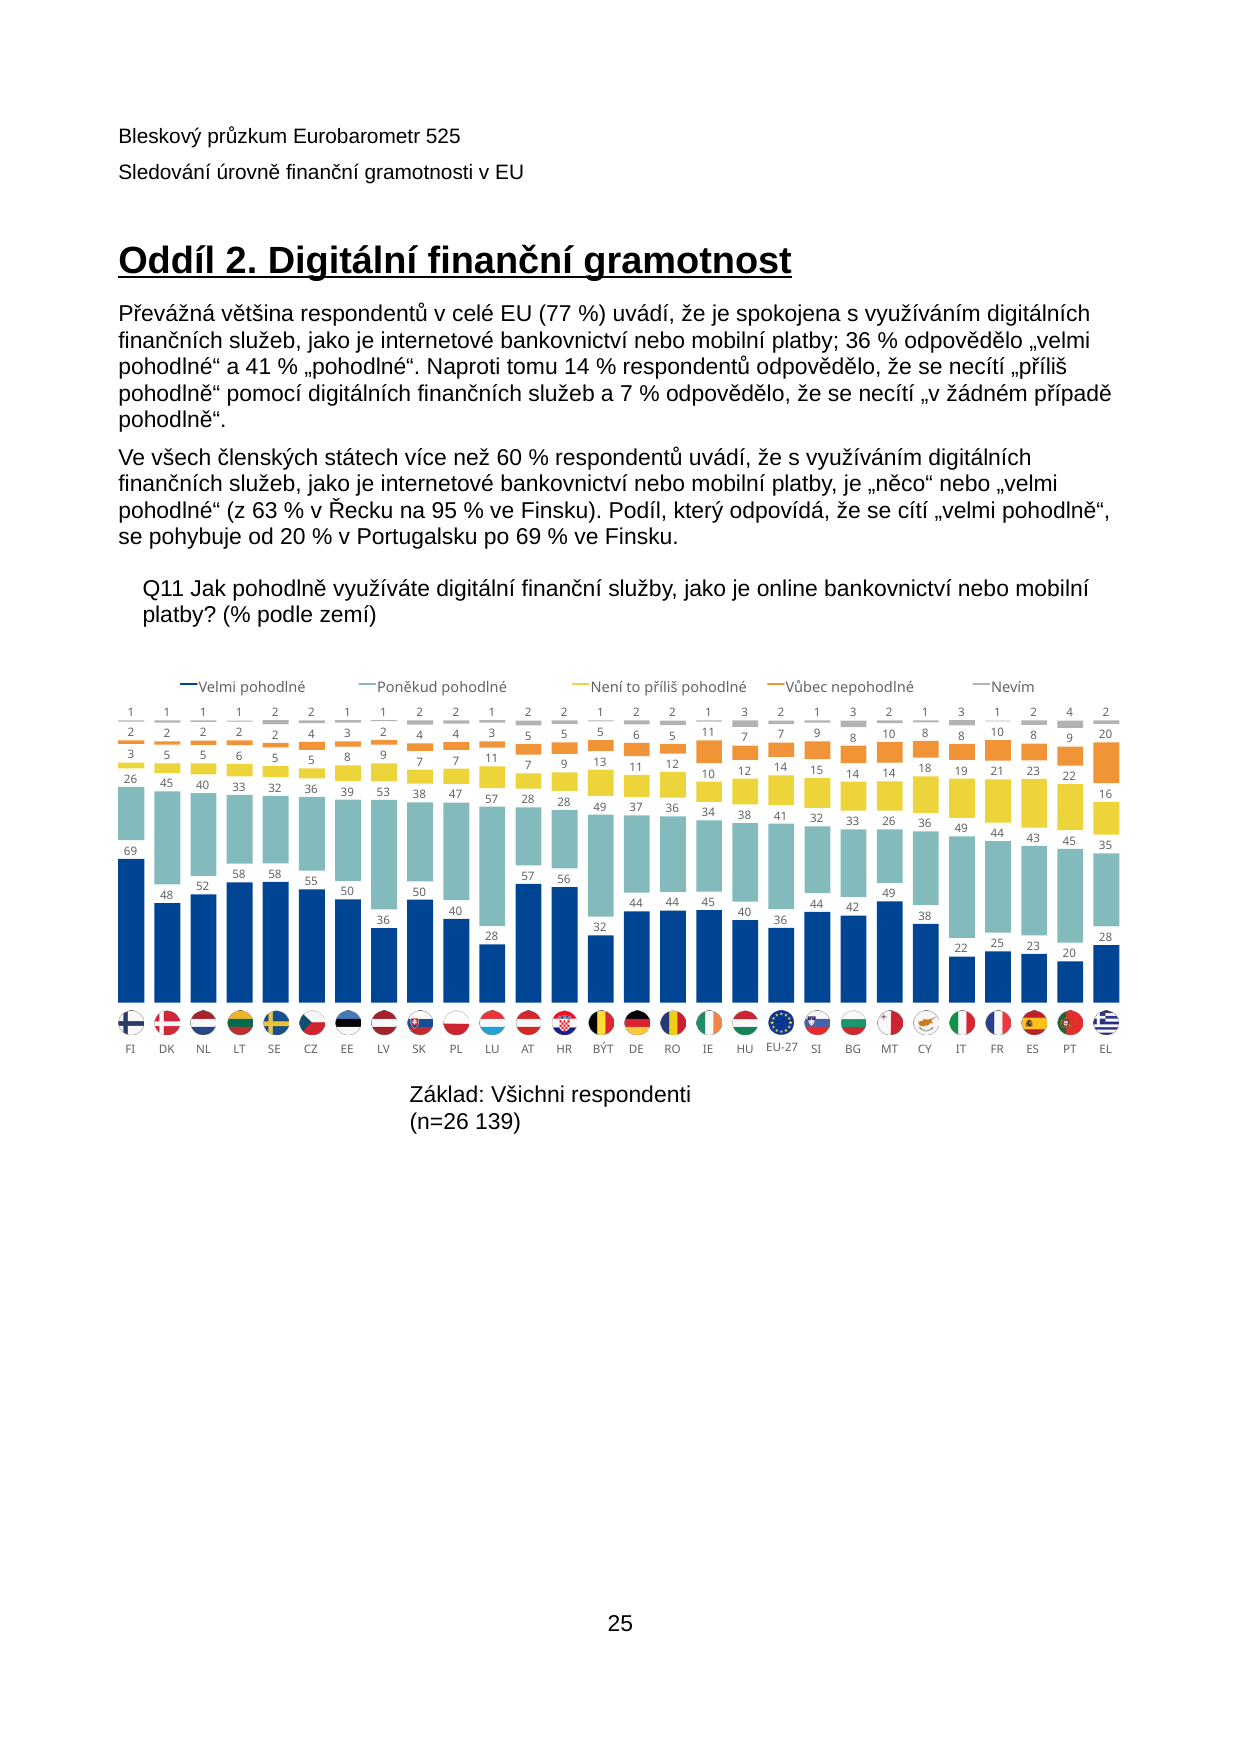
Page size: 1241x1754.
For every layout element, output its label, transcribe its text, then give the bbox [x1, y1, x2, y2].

picture [443, 1010, 469, 1035]
picture [552, 1010, 577, 1035]
picture [624, 1010, 650, 1035]
picture [985, 1010, 1011, 1035]
text Převážná většina respondentů v celé EU (77 %) uvádí, že je spokojena s využíváním digitálních finančních služeb, jako je internetové bankovnictví nebo mobilní platby; 36 % odpovědělo „velmi pohodlné“ a 41 % „pohodlné“. Naproti tomu 14 % respondentů odpovědělo, že se necítí „příliš pohodlně“ pomocí digitálních finančních služeb a 7 % odpovědělo, že se necítí „v žádném případě pohodlně“. [118, 300, 1122, 432]
picture [877, 1010, 903, 1035]
picture [154, 1010, 180, 1035]
picture [696, 1010, 722, 1035]
picture [949, 1010, 975, 1035]
text Ve všech členských státech více než 60 % respondentů uvádí, že s využíváním digitálních finančních služeb, jako je internetové bankovnictví nebo mobilní platby, je „něco“ nebo „velmi pohodlné“ (z 63 % v Řecku na 95 % ve Finsku). Podíl, který odpovídá, že se cítí „velmi pohodlně“, se pohybuje od 20 % v Portugalsku po 69 % ve Finsku. [118, 444, 1122, 549]
subtitle Oddíl 2. Digitální finanční gramotnost [118, 238, 1122, 282]
picture [371, 1010, 397, 1035]
picture [588, 1010, 614, 1035]
picture [516, 1010, 541, 1035]
picture [190, 1010, 216, 1035]
picture [841, 1010, 866, 1035]
picture [804, 1010, 830, 1035]
picture [479, 1010, 505, 1035]
picture [263, 1010, 289, 1035]
picture [227, 1010, 253, 1035]
picture [118, 1010, 144, 1035]
picture [1021, 1010, 1047, 1035]
picture [1057, 1010, 1083, 1035]
picture [335, 1010, 361, 1035]
picture [732, 1010, 758, 1035]
picture [913, 1010, 939, 1035]
picture [407, 1010, 433, 1035]
picture [660, 1010, 686, 1035]
picture [299, 1010, 325, 1035]
picture [1093, 1010, 1119, 1035]
picture [768, 1010, 794, 1035]
